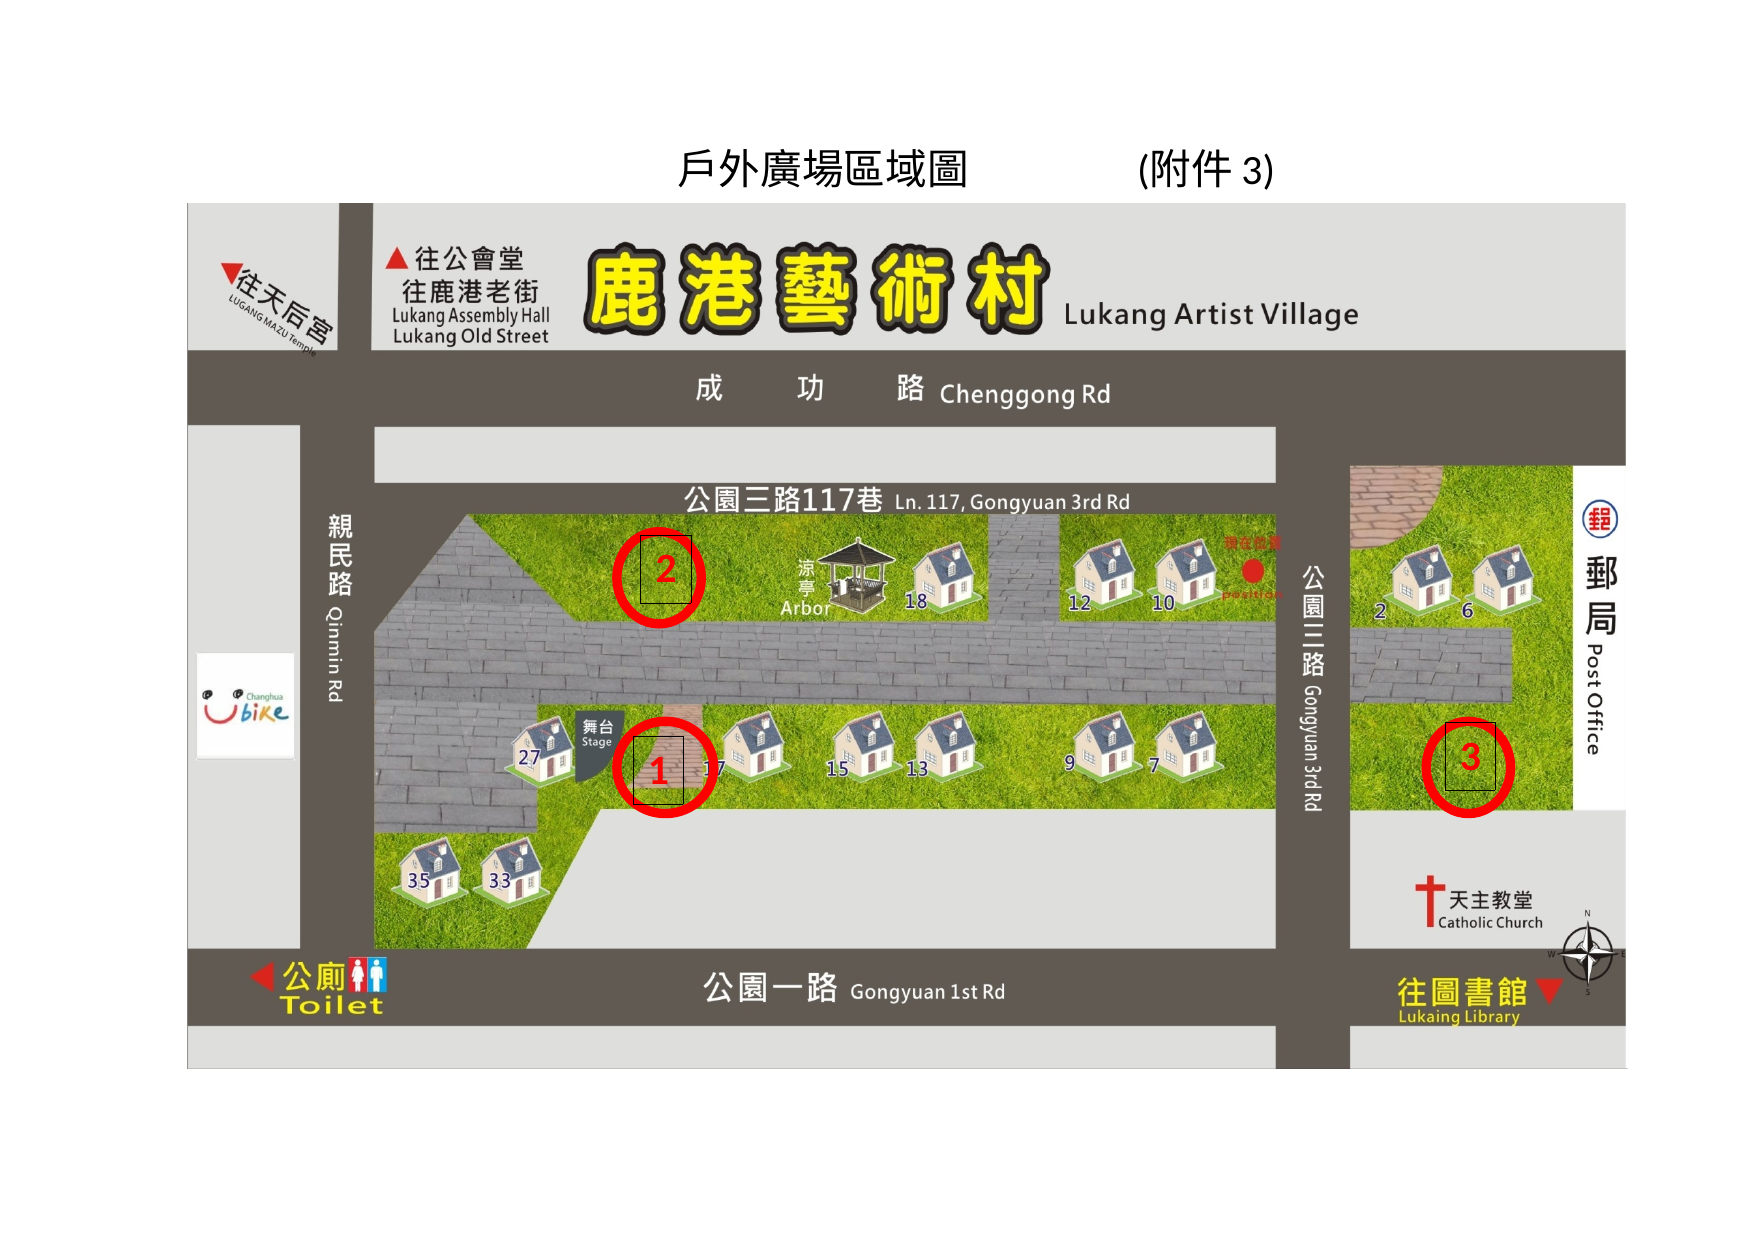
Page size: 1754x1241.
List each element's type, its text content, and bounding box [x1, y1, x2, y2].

picture [187, 203, 1628, 1069]
text 戶外廣場區域圖 (附件3) [187, 128, 1567, 203]
text 3 [1459, 729, 1480, 780]
text 1 [648, 744, 668, 794]
text 2 [655, 542, 676, 593]
